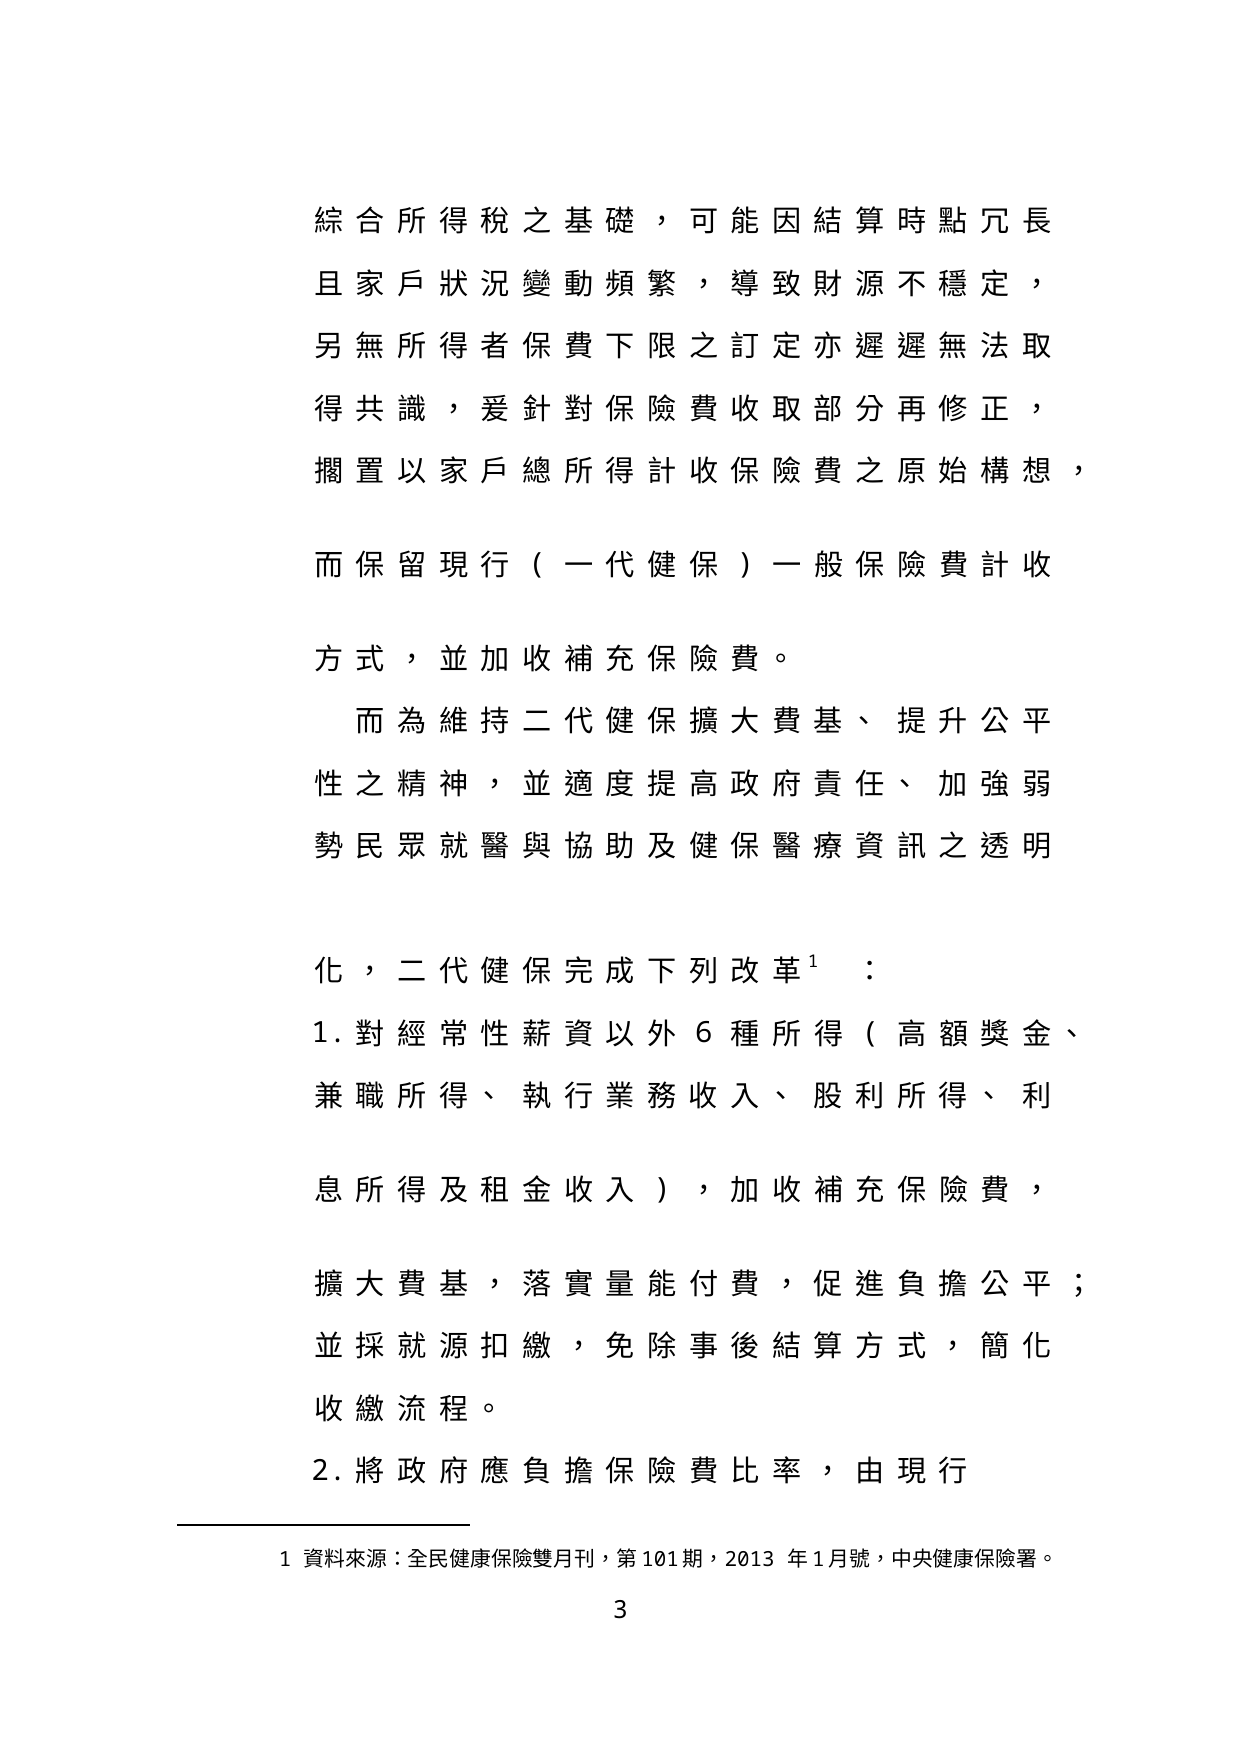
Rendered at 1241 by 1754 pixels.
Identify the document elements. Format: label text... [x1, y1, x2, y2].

text 2.將政府應負擔保險費比率，由現行 [271, 1427, 1058, 1490]
text 而為維持二代健保擴大費基、提升公平性之精神，並適度提高政府責任、加強弱勢民眾就醫與協助及健保醫療資訊之透明化，二代健保完成下列改革： [271, 677, 1058, 990]
text 1.對經常性薪資以外6種所得(高額獎金、兼職所得、執行業務收入、股利所得、利息所得及租金收入)，加收補充保險費，擴大費基，落實量能付費，促進負擔公平；並採就源扣繳，免除事後結算方式，簡化收繳流程。 [271, 990, 1058, 1427]
text 資料來源：全民健康保險雙月刊，第101期，2013 年1月號，中央健康保險署。 [236, 1525, 1063, 1577]
text 據健保署說明，審酌原二代健保架構於綜合所得稅之基礎，可能因結算時點冗長且家戶狀況變動頻繁，導致財源不穩定，另無所得者保費下限之訂定亦遲遲無法取得共識，爰針對保險費收取部分再修正，擱置以家戶總所得計收保險費之原始構想，而保留現行(一代健保)一般保險費計收方式，並加收補充保險費。 [271, 177, 1058, 677]
